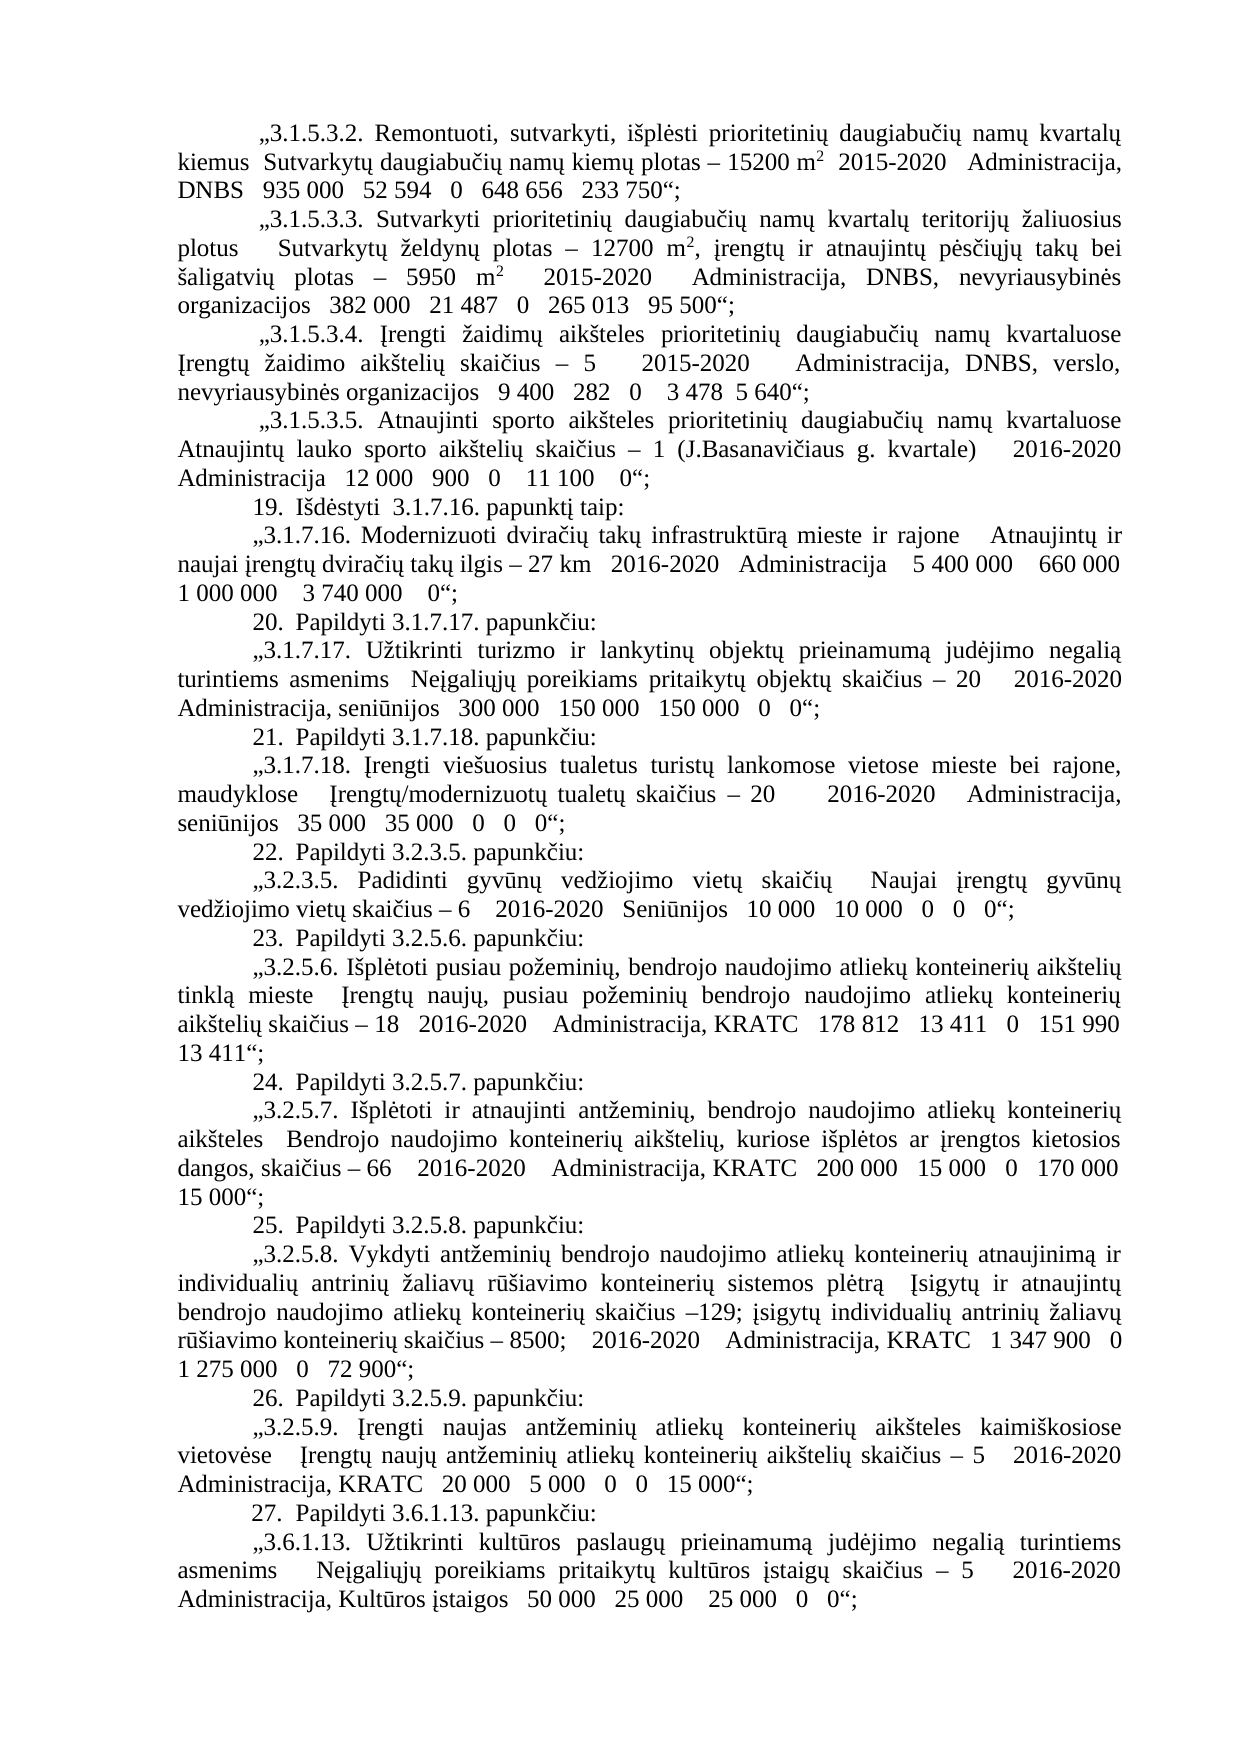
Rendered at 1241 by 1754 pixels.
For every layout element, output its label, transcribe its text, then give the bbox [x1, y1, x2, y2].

text 27. Papildyti 3.6.1.13. papunkčiu: [251, 1498, 1122, 1527]
text „3.1.7.17. Užtikrinti turizmo ir lankytinų objektų prieinamumą judėjimo negalią turintiems asmenims Neįgaliųjų poreikiams pritaikytų objektų skaičius – 20 2016-2020 Administracija, seniūnijos 300 000 150 000 150 000 0 0“; [177, 636, 1122, 722]
text „3.2.3.5. Padidinti gyvūnų vedžiojimo vietų skaičių Naujai įrengtų gyvūnų vedžiojimo vietų skaičius – 6 2016-2020 Seniūnijos 10 000 10 000 0 0 0“; [177, 866, 1122, 923]
text 20. Papildyti 3.1.7.17. papunkčiu: [177, 607, 1122, 636]
text 23. Papildyti 3.2.5.6. papunkčiu: [177, 923, 1122, 952]
text „3.2.5.8. Vykdyti antžeminių bendrojo naudojimo atliekų konteinerių atnaujinimą ir individualių antrinių žaliavų rūšiavimo konteinerių sistemos plėtrą Įsigytų ir atnaujintų bendrojo naudojimo atliekų konteinerių skaičius –129; įsigytų individualių antrinių žaliavų rūšiavimo konteinerių skaičius – 8500; 2016-2020 Administracija, KRATC 1 347 900 0 1 275 000 0 72 900“; [177, 1239, 1122, 1383]
text „3.2.5.7. Išplėtoti ir atnaujinti antžeminių, bendrojo naudojimo atliekų konteinerių aikšteles Bendrojo naudojimo konteinerių aikštelių, kuriose išplėtos ar įrengtos kietosios dangos, skaičius – 66 2016-2020 Administracija, KRATC 200 000 15 000 0 170 000 15 000“; [177, 1096, 1122, 1211]
text 21. Papildyti 3.1.7.18. papunkčiu: [177, 722, 1122, 751]
text „3.2.5.9. Įrengti naujas antžeminių atliekų konteinerių aikšteles kaimiškosiose vietovėse Įrengtų naujų antžeminių atliekų konteinerių aikštelių skaičius – 5 2016-2020 Administracija, KRATC 20 000 5 000 0 0 15 000“; [177, 1412, 1122, 1498]
text „3.1.7.18. Įrengti viešuosius tualetus turistų lankomose vietose mieste bei rajone, maudyklose Įrengtų/modernizuotų tualetų skaičius – 20 2016-2020 Administracija, seniūnijos 35 000 35 000 0 0 0“; [177, 751, 1122, 837]
text „3.1.7.16. Modernizuoti dviračių takų infrastruktūrą mieste ir rajone Atnaujintų ir naujai įrengtų dviračių takų ilgis – 27 km 2016-2020 Administracija 5 400 000 660 000 1 000 000 3 740 000 0“; [177, 521, 1122, 607]
text 22. Papildyti 3.2.3.5. papunkčiu: [177, 837, 1122, 866]
text 25. Papildyti 3.2.5.8. papunkčiu: [177, 1211, 1122, 1239]
text „3.1.5.3.4. Įrengti žaidimų aikšteles prioritetinių daugiabučių namų kvartaluose Įrengtų žaidimo aikštelių skaičius – 5 2015-2020 Administracija, DNBS, verslo, nevyriausybinės organizacijos 9 400 282 0 3 478 5 640“; [177, 319, 1122, 406]
text „3.6.1.13. Užtikrinti kultūros paslaugų prieinamumą judėjimo negalią turintiems asmenims Neįgaliųjų poreikiams pritaikytų kultūros įstaigų skaičius – 5 2016-2020 Administracija, Kultūros įstaigos 50 000 25 000 25 000 0 0“; [177, 1527, 1122, 1613]
text 24. Papildyti 3.2.5.7. papunkčiu: [177, 1067, 1122, 1096]
text „3.1.5.3.2. Remontuoti, sutvarkyti, išplėsti prioritetinių daugiabučių namų kvartalų kiemus Sutvarkytų daugiabučių namų kiemų plotas – 15200 m2 2015-2020 Administracija, DNBS 935 000 52 594 0 648 656 233 750“; [177, 118, 1122, 204]
text „3.1.5.3.5. Atnaujinti sporto aikšteles prioritetinių daugiabučių namų kvartaluose Atnaujintų lauko sporto aikštelių skaičius – 1 (J.Basanavičiaus g. kvartale) 2016-2020 Administracija 12 000 900 0 11 100 0“; [177, 406, 1122, 492]
text „3.1.5.3.3. Sutvarkyti prioritetinių daugiabučių namų kvartalų teritorijų žaliuosius plotus Sutvarkytų želdynų plotas – 12700 m2, įrengtų ir atnaujintų pėsčiųjų takų bei šaligatvių plotas – 5950 m2 2015-2020 Administracija, DNBS, nevyriausybinės organizacijos 382 000 21 487 0 265 013 95 500“; [177, 204, 1122, 319]
text „3.2.5.6. Išplėtoti pusiau požeminių, bendrojo naudojimo atliekų konteinerių aikštelių tinklą mieste Įrengtų naujų, pusiau požeminių bendrojo naudojimo atliekų konteinerių aikštelių skaičius – 18 2016-2020 Administracija, KRATC 178 812 13 411 0 151 990 13 411“; [177, 952, 1122, 1067]
text 26. Papildyti 3.2.5.9. papunkčiu: [177, 1383, 1122, 1412]
text 19. Išdėstyti 3.1.7.16. papunktį taip: [177, 492, 1122, 521]
